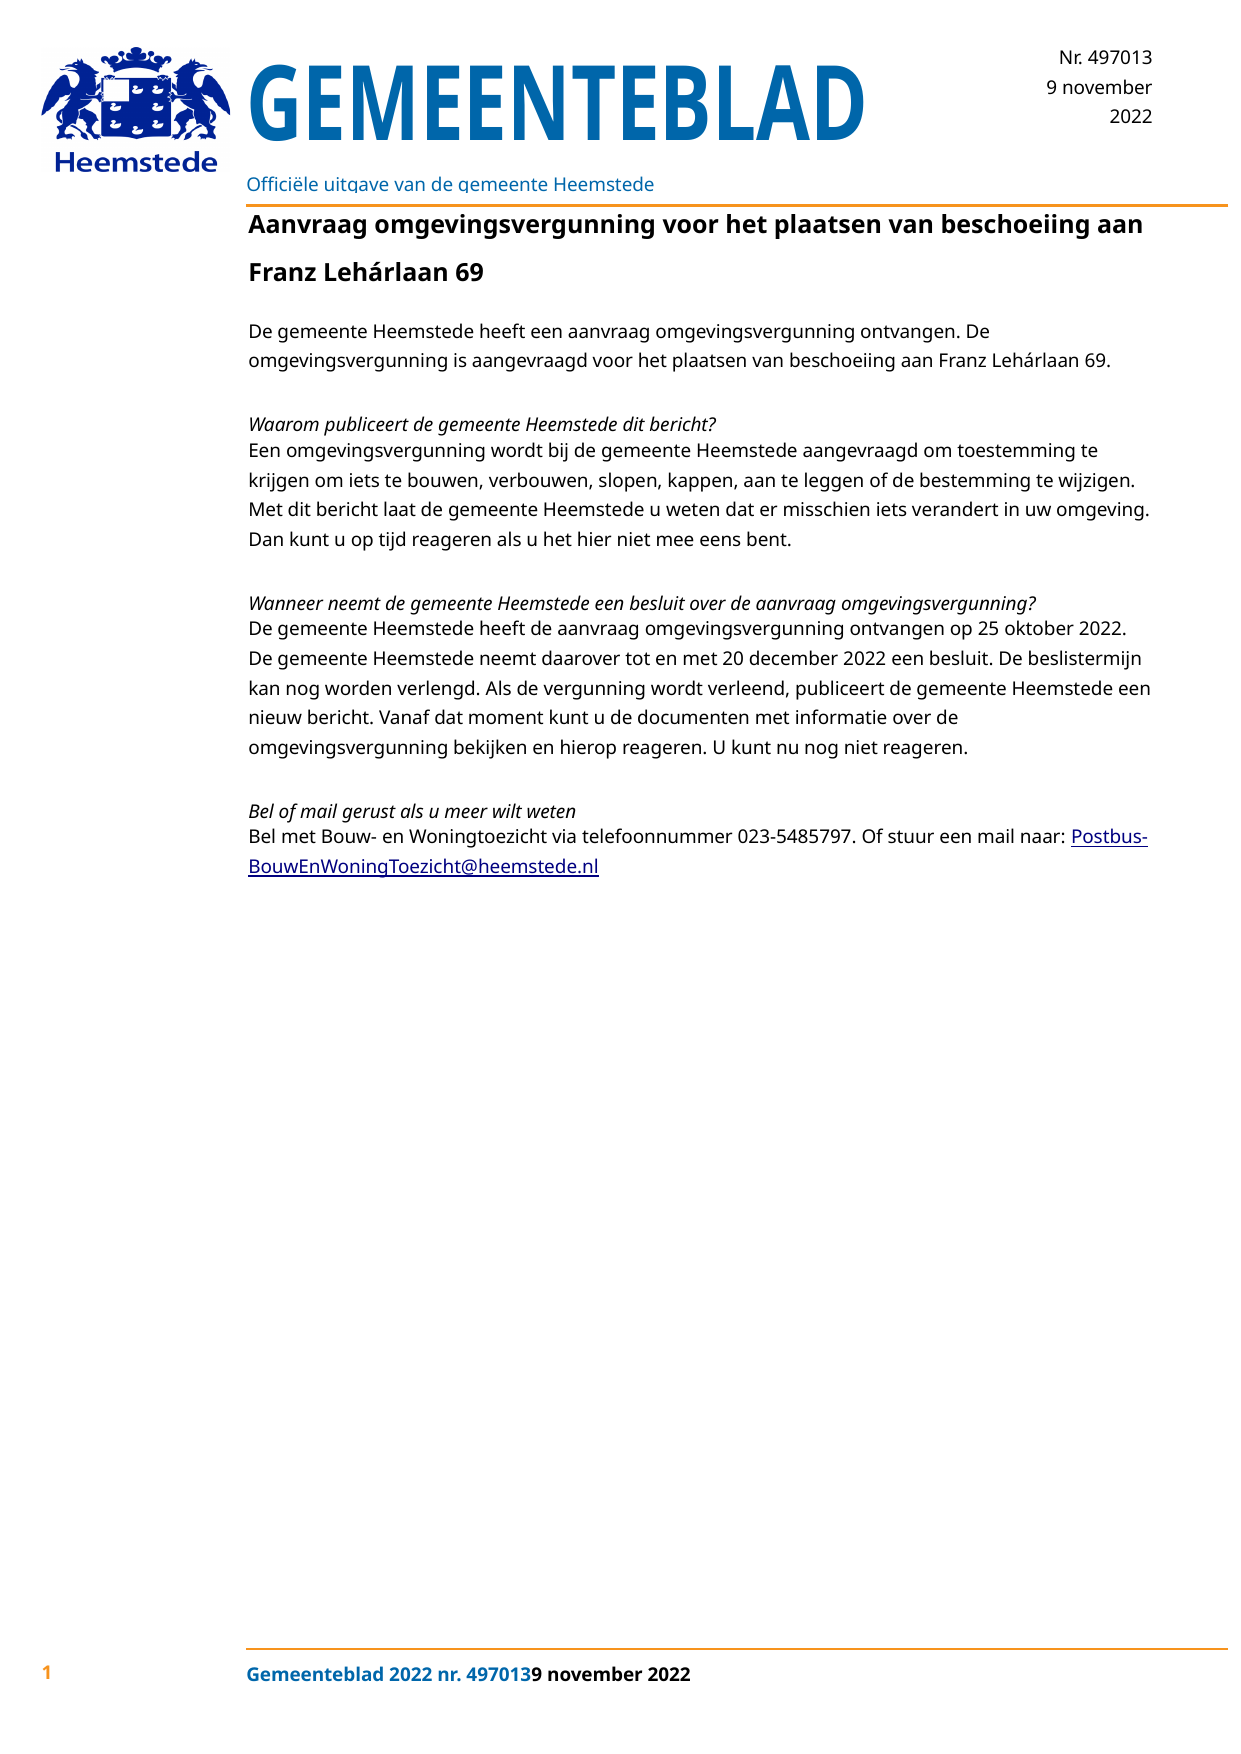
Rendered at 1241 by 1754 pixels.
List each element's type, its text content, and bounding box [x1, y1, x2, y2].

text Een omgevingsvergunning wordt bij de gemeente Heemstede aangevraagd om toestemming te krijgen om iets te bouwen, verbouwen, slopen, kappen, aan te leggen of de bestemming te wijzigen. Met dit bericht laat de gemeente Heemstede u weten dat er misschien iets verandert in uw omgeving. Dan kunt u op tijd reageren als u het hier niet mee eens bent. [248, 437, 1152, 552]
text Bel met Bouw- en Woningtoezicht via telefoonnummer 023-5485797. Of stuur een mail naar: Postbus-BouwEnWoningToezicht@heemstede.nl [248, 824, 1152, 879]
text De gemeente Heemstede heeft een aanvraag omgevingsvergunning ontvangen. De omgevingsvergunning is aangevraagd voor het plaatsen van beschoeiing aan Franz Lehárlaan 69. [248, 318, 1152, 373]
picture [41, 47, 231, 172]
text Bel of mail gerust als u meer wilt weten [248, 798, 1152, 824]
text Aanvraag omgevingsvergunning voor het plaatsen van beschoeiing aan Franz Lehárlaan 69 [248, 207, 1152, 288]
text De gemeente Heemstede heeft de aanvraag omgevingsvergunning ontvangen op 25 oktober 2022. De gemeente Heemstede neemt daarover tot en met 20 december 2022 een besluit. De beslistermijn kan nog worden verlengd. Als de vergunning wordt verleend, publiceert de gemeente Heemstede een nieuw bericht. Vanaf dat moment kunt u de documenten met informatie over de omgevingsvergunning bekijken en hierop reageren. U kunt nu nog niet reageren. [248, 616, 1152, 760]
text Waarom publiceert de gemeente Heemstede dit bericht? [248, 411, 1152, 437]
text Wanneer neemt de gemeente Heemstede een besluit over de aanvraag omgevingsvergunning? [248, 590, 1152, 616]
